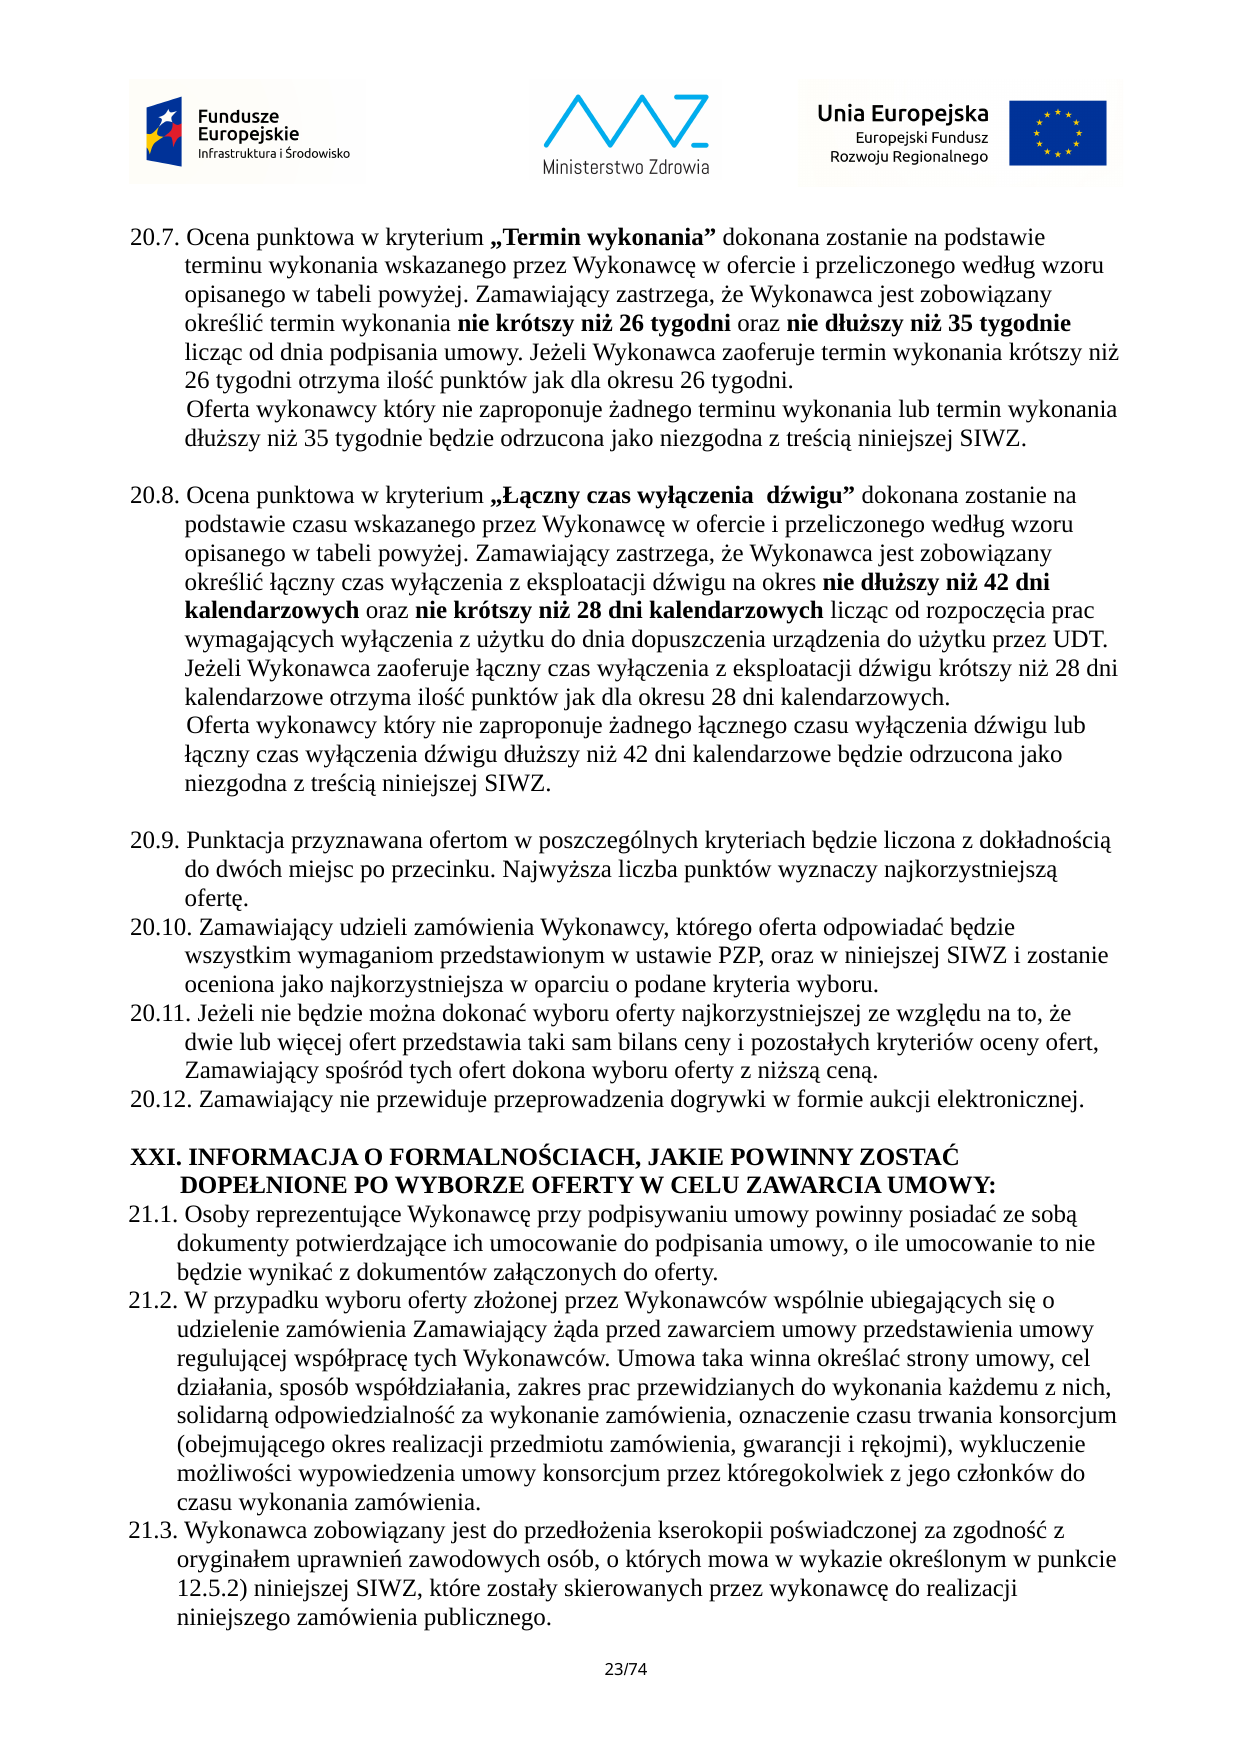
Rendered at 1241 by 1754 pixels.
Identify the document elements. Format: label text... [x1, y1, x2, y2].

text 20.11. Jeżeli nie będzie można dokonać wyboru oferty najkorzystniejszej ze względu na to, że dwie lub więcej ofert przedstawia taki sam bilans ceny i pozostałych kryteriów oceny ofert, Zamawiający spośród tych ofert dokona wyboru oferty z niższą ceną. [130, 998, 1123, 1084]
text 21.3. Wykonawca zobowiązany jest do przedłożenia kserokopii poświadczonej za zgodność z oryginałem uprawnień zawodowych osób, o których mowa w wykazie określonym w punkcie 12.5.2) niniejszej SIWZ, które zostały skierowanych przez wykonawcę do realizacji niniejszego zamówienia publicznego. [128, 1515, 1123, 1630]
picture [129, 79, 367, 184]
text 21.2. W przypadku wyboru oferty złożonej przez Wykonawców wspólnie ubiegających się o udzielenie zamówienia Zamawiający żąda przed zawarciem umowy przedstawienia umowy regulującej współpracę tych Wykonawców. Umowa taka winna określać strony umowy, cel działania, sposób współdziałania, zakres prac przewidzianych do wykonania każdemu z nich, solidarną odpowiedzialność za wykonanie zamówienia, oznaczenie czasu trwania konsorcjum (obejmującego okres realizacji przedmiotu zamówienia, gwarancji i rękojmi), wykluczenie możliwości wypowiedzenia umowy konsorcjum przez któregokolwiek z jego członków do czasu wykonania zamówienia. [128, 1285, 1123, 1515]
text 20.9. Punktacja przyznawana ofertom w poszczególnych kryteriach będzie liczona z dokładnością do dwóch miejsc po przecinku. Najwyższa liczba punktów wyznaczy najkorzystniejszą ofertę. [130, 825, 1123, 912]
text 20.8. Ocena punktowa w kryterium „Łączny czas wyłączenia dźwigu” dokonana zostanie na podstawie czasu wskazanego przez Wykonawcę w ofercie i przeliczonego według wzoru opisanego w tabeli powyżej. Zamawiający zastrzega, że Wykonawca jest zobowiązany określić łączny czas wyłączenia z eksploatacji dźwigu na okres nie dłuższy niż 42 dni kalendarzowych oraz nie krótszy niż 28 dni kalendarzowych licząc od rozpoczęcia prac wymagających wyłączenia z użytku do dnia dopuszczenia urządzenia do użytku przez UDT. Jeżeli Wykonawca zaoferuje łączny czas wyłączenia z eksploatacji dźwigu krótszy niż 28 dni kalendarzowe otrzyma ilość punktów jak dla okresu 28 dni kalendarzowych. [130, 480, 1123, 710]
text 20.12. Zamawiający nie przewiduje przeprowadzenia dogrywki w formie aukcji elektronicznej. [130, 1084, 1123, 1113]
text Oferta wykonawcy który nie zaproponuje żadnego terminu wykonania lub termin wykonania dłuższy niż 35 tygodnie będzie odrzucona jako niezgodna z treścią niniejszej SIWZ. [184, 394, 1123, 452]
text 20.7. Ocena punktowa w kryterium „Termin wykonania” dokonana zostanie na podstawie terminu wykonania wskazanego przez Wykonawcę w ofercie i przeliczonego według wzoru opisanego w tabeli powyżej. Zamawiający zastrzega, że Wykonawca jest zobowiązany określić termin wykonania nie krótszy niż 26 tygodni oraz nie dłuższy niż 35 tygodnie licząc od dnia podpisania umowy. Jeżeli Wykonawca zaoferuje termin wykonania krótszy niż 26 tygodni otrzyma ilość punktów jak dla okresu 26 tygodni. [130, 222, 1123, 394]
text XXI. INFORMACJA O FORMALNOŚCIACH, JAKIE POWINNY ZOSTAĆ DOPEŁNIONE PO WYBORZE OFERTY W CELU ZAWARCIA UMOWY: [130, 1142, 1123, 1199]
picture [529, 79, 723, 180]
text Oferta wykonawcy który nie zaproponuje żadnego łącznego czasu wyłączenia dźwigu lub łączny czas wyłączenia dźwigu dłuższy niż 42 dni kalendarzowe będzie odrzucona jako niezgodna z treścią niniejszej SIWZ. [184, 710, 1123, 797]
text 21.1. Osoby reprezentujące Wykonawcę przy podpisywaniu umowy powinny posiadać ze sobą dokumenty potwierdzające ich umocowanie do podpisania umowy, o ile umocowanie to nie będzie wynikać z dokumentów załączonych do oferty. [128, 1199, 1123, 1285]
text 20.10. Zamawiający udzieli zamówienia Wykonawcy, którego oferta odpowiadać będzie wszystkim wymaganiom przedstawionym w ustawie PZP, oraz w niniejszej SIWZ i zostanie oceniona jako najkorzystniejsza w oparciu o podane kryteria wyboru. [130, 912, 1123, 998]
picture [797, 79, 1124, 187]
